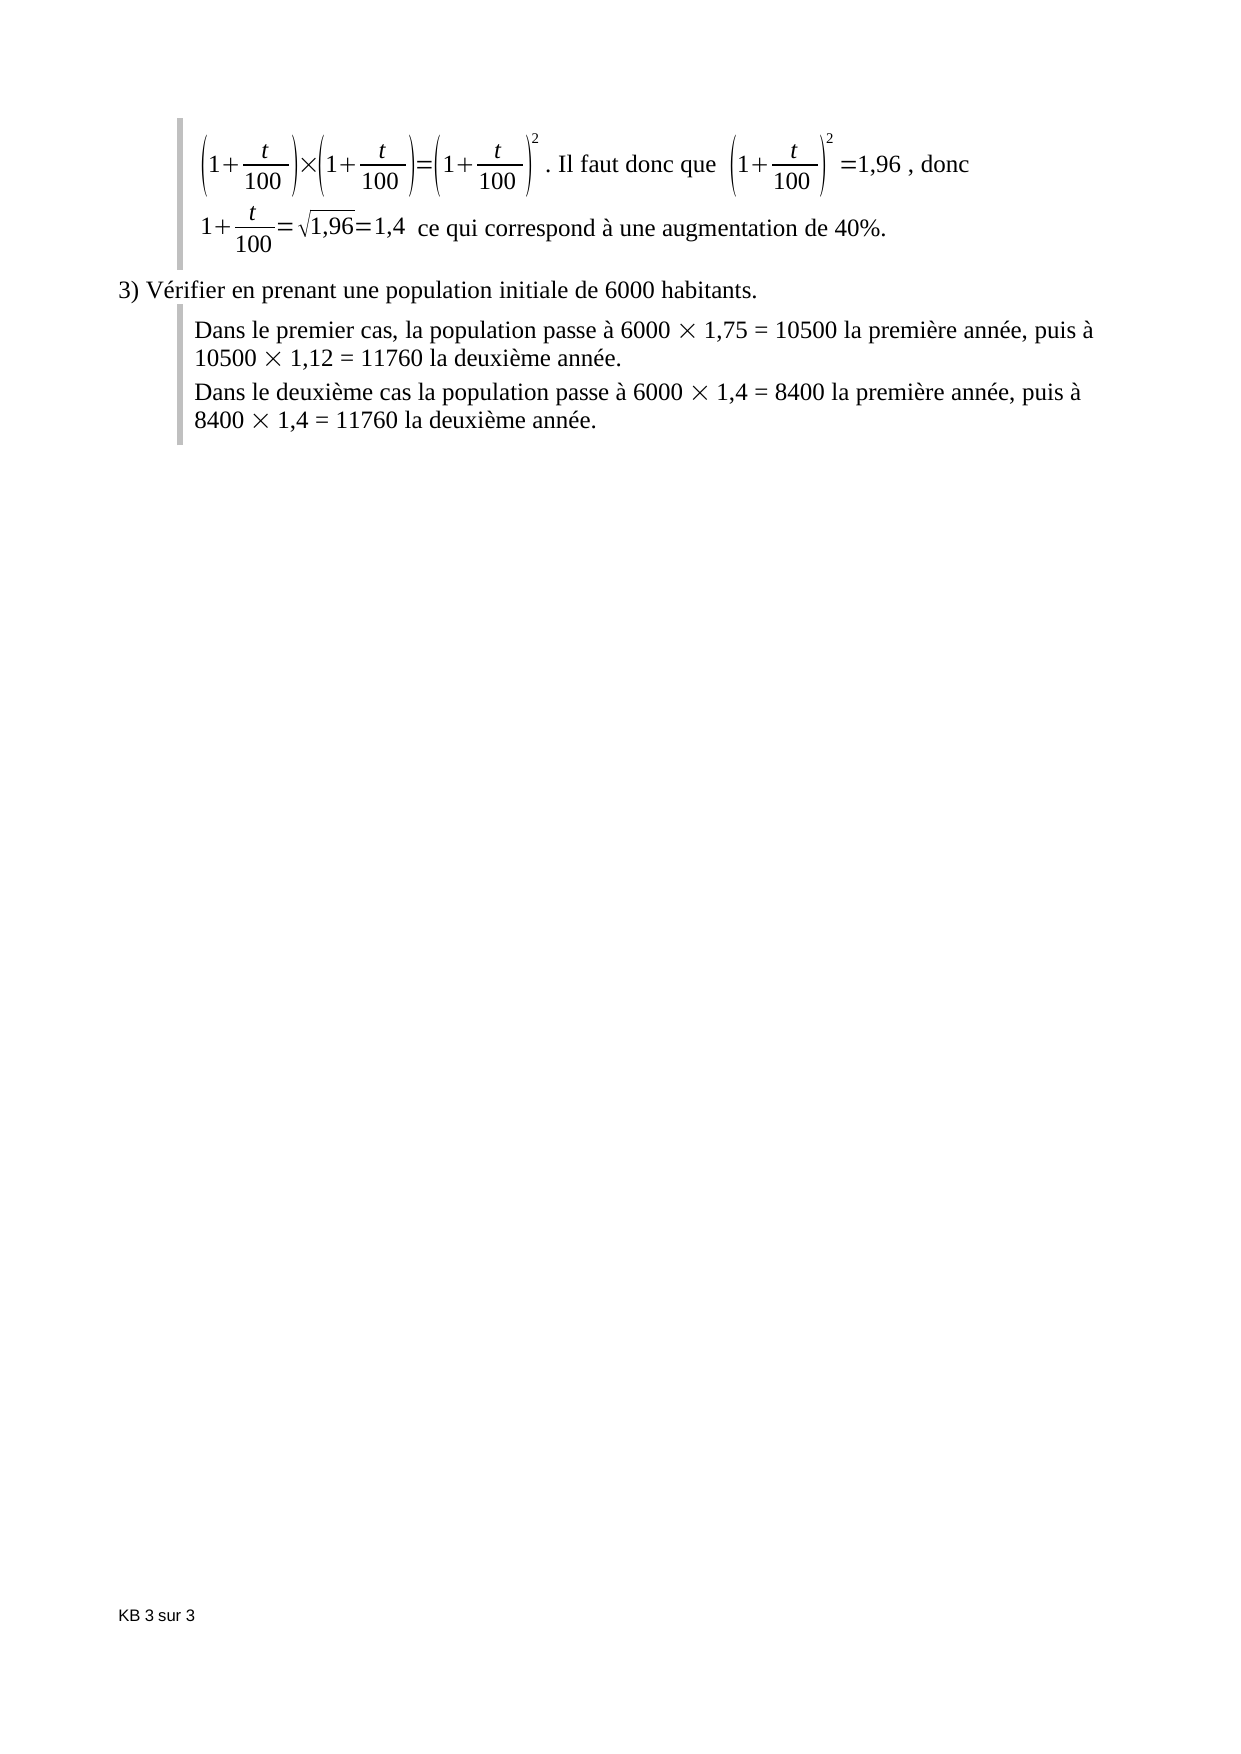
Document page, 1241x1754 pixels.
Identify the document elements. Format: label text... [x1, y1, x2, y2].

text Dans le premier cas, la population passe à 6000 × 1,75 = 10500 la première année, puis à 10500 × 1,12 = 11760 la deuxième année. [183, 304, 1122, 366]
text 3) Vérifier en prenant une population initiale de 6000 habitants. [118, 276, 1122, 304]
text Après deux augmentations de t %, la population serait multipliée par . Il faut donc que , donc ce qui correspond à une augmentation de 40%. [183, 118, 1122, 270]
text Dans le deuxième cas la population passe à 6000 × 1,4 = 8400 la première année, puis à 8400 × 1,4 = 11760 la deuxième année. [183, 366, 1122, 445]
